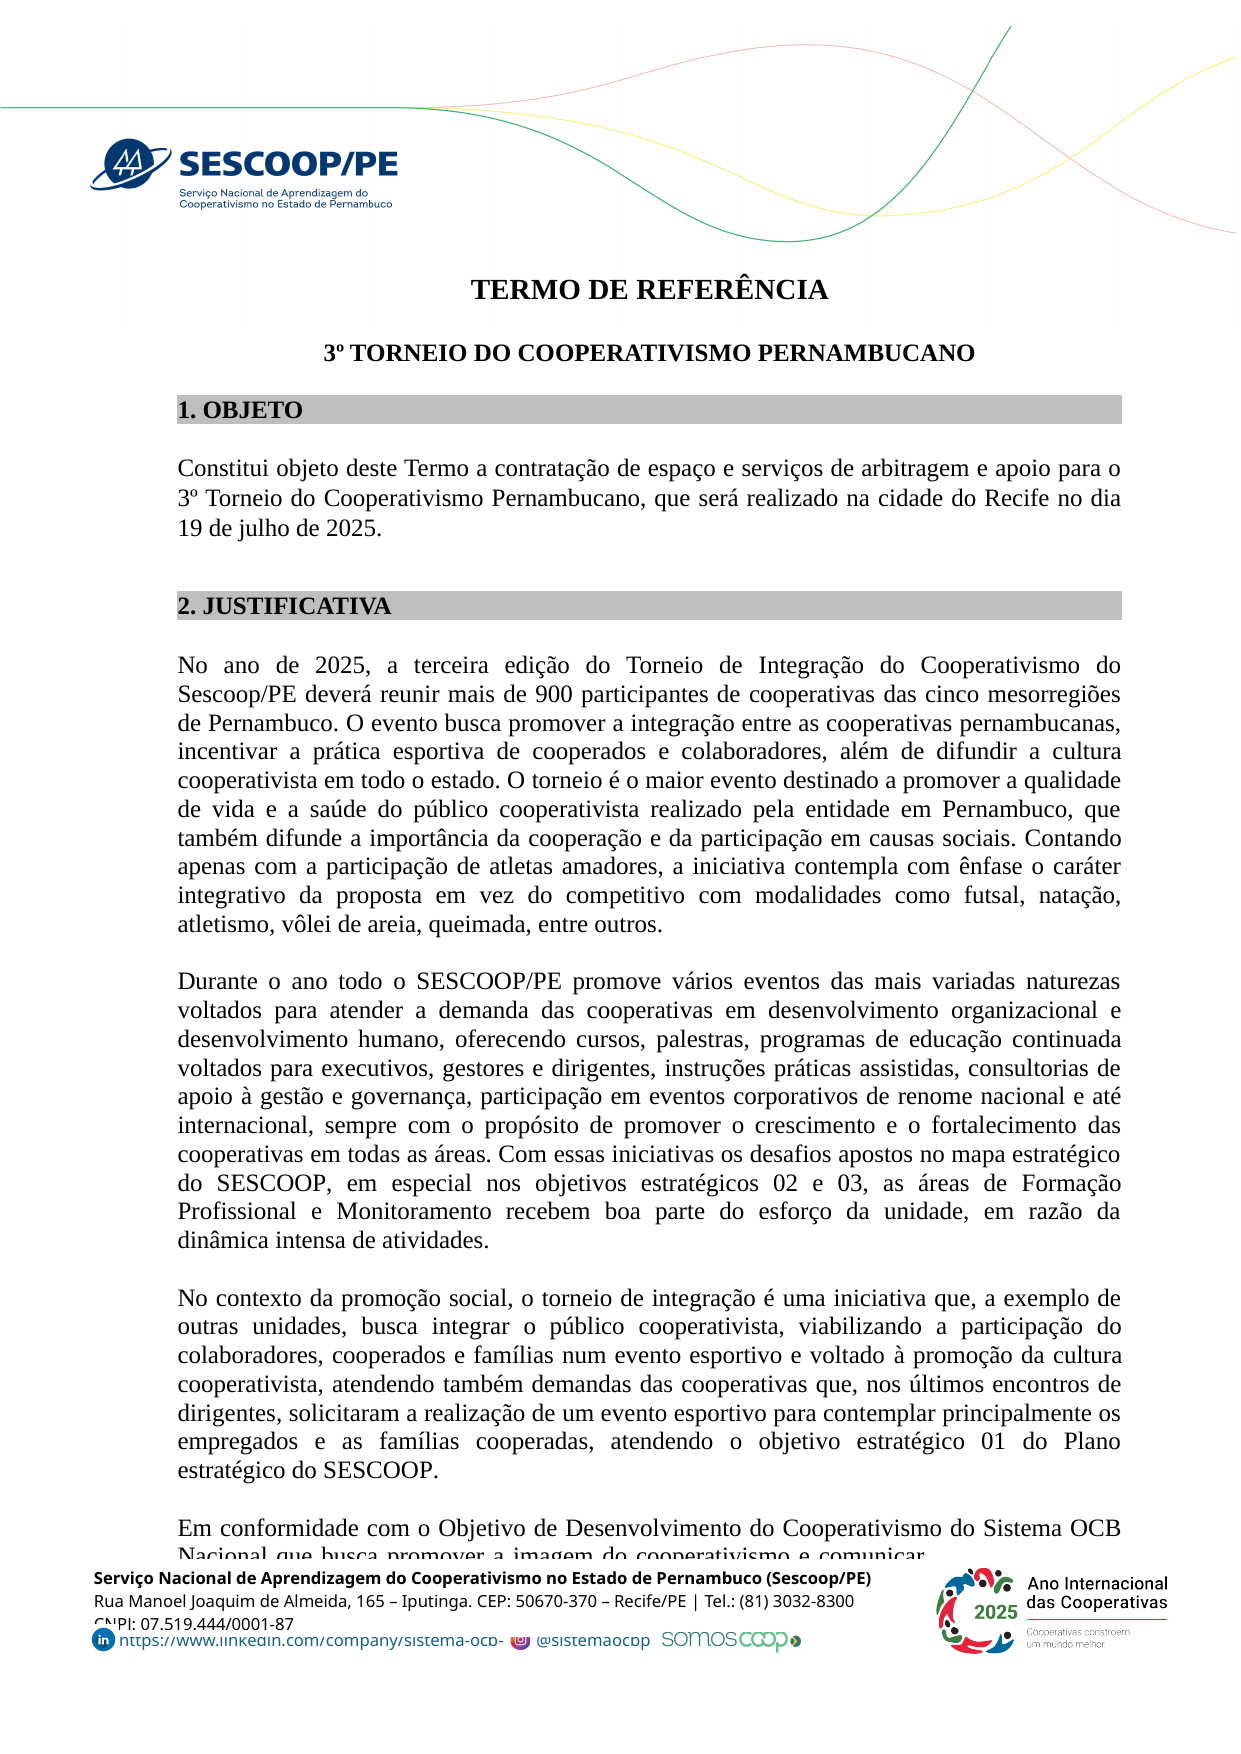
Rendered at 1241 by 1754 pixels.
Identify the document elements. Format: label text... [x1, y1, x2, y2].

text Em conformidade com o Objetivo de Desenvolvimento do Cooperativismo do Sistema OCB Nacional que busca promover a imagem do cooperativismo e comunicar seus benefícios, o Sescoop/PE promove o torneio também como forma de divulgar as cooperativas, seus Ramos e as iniciativas de Promoção Social do Sistema OCB/PE. A visibilidade conquistada por meio do evento referido, ao longo das suas edições, reflete-se não apenas nas matérias veiculadas pelos meios de comunicação, que abordam o apoio das cooperativas à prática do esporte, mas também entre o próprio público cooperativista, que tem visto o Sescoop/PE como um agente promotor de atividades saudáveis e práticas de interação cooperativista. [177, 1513, 1122, 1599]
text Constitui objeto deste Termo a contratação de espaço e serviços de arbitragem e apoio para o 3º Torneio do Cooperativismo Pernambucano, que será realizado na cidade do Recife no dia 19 de julho de 2025. [177, 453, 1122, 542]
text 2. JUSTIFICATIVA [177, 591, 1122, 620]
text No contexto da promoção social, o torneio de integração é uma iniciativa que, a exemplo de outras unidades, busca integrar o público cooperativista, viabilizando a participação do colaboradores, cooperados e famílias num evento esportivo e voltado à promoção da cultura cooperativista, atendendo também demandas das cooperativas que, nos últimos encontros de dirigentes, solicitaram a realização de um evento esportivo para contemplar principalmente os empregados e as famílias cooperadas, atendendo o objetivo estratégico 01 do Plano estratégico do SESCOOP. [177, 1283, 1122, 1484]
text No ano de 2025, a terceira edição do Torneio de Integração do Cooperativismo do Sescoop/PE deverá reunir mais de 900 participantes de cooperativas das cinco mesorregiões de Pernambuco. O evento busca promover a integração entre as cooperativas pernambucanas, incentivar a prática esportiva de cooperados e colaboradores, além de difundir a cultura cooperativista em todo o estado. O torneio é o maior evento destinado a promover a qualidade de vida e a saúde do público cooperativista realizado pela entidade em Pernambuco, que também difunde a importância da cooperação e da participação em causas sociais. Contando apenas com a participação de atletas amadores, a iniciativa contempla com ênfase o caráter integrativo da proposta em vez do competitivo com modalidades como futsal, natação, atletismo, vôlei de areia, queimada, entre outros. [177, 650, 1122, 938]
text 3º TORNEIO DO COOPERATIVISMO PERNAMBUCANO [177, 338, 1122, 366]
text Durante o ano todo o SESCOOP/PE promove vários eventos das mais variadas naturezas voltados para atender a demanda das cooperativas em desenvolvimento organizacional e desenvolvimento humano, oferecendo cursos, palestras, programas de educação continuada voltados para executivos, gestores e dirigentes, instruções práticas assistidas, consultorias de apoio à gestão e governança, participação em eventos corporativos de renome nacional e até internacional, sempre com o propósito de promover o crescimento e o fortalecimento das cooperativas em todas as áreas. Com essas iniciativas os desafios apostos no mapa estratégico do SESCOOP, em especial nos objetivos estratégicos 02 e 03, as áreas de Formação Profissional e Monitoramento recebem boa parte do esforço da unidade, em razão da dinâmica intensa de atividades. [177, 966, 1122, 1254]
text 1. OBJETO [177, 395, 1122, 424]
